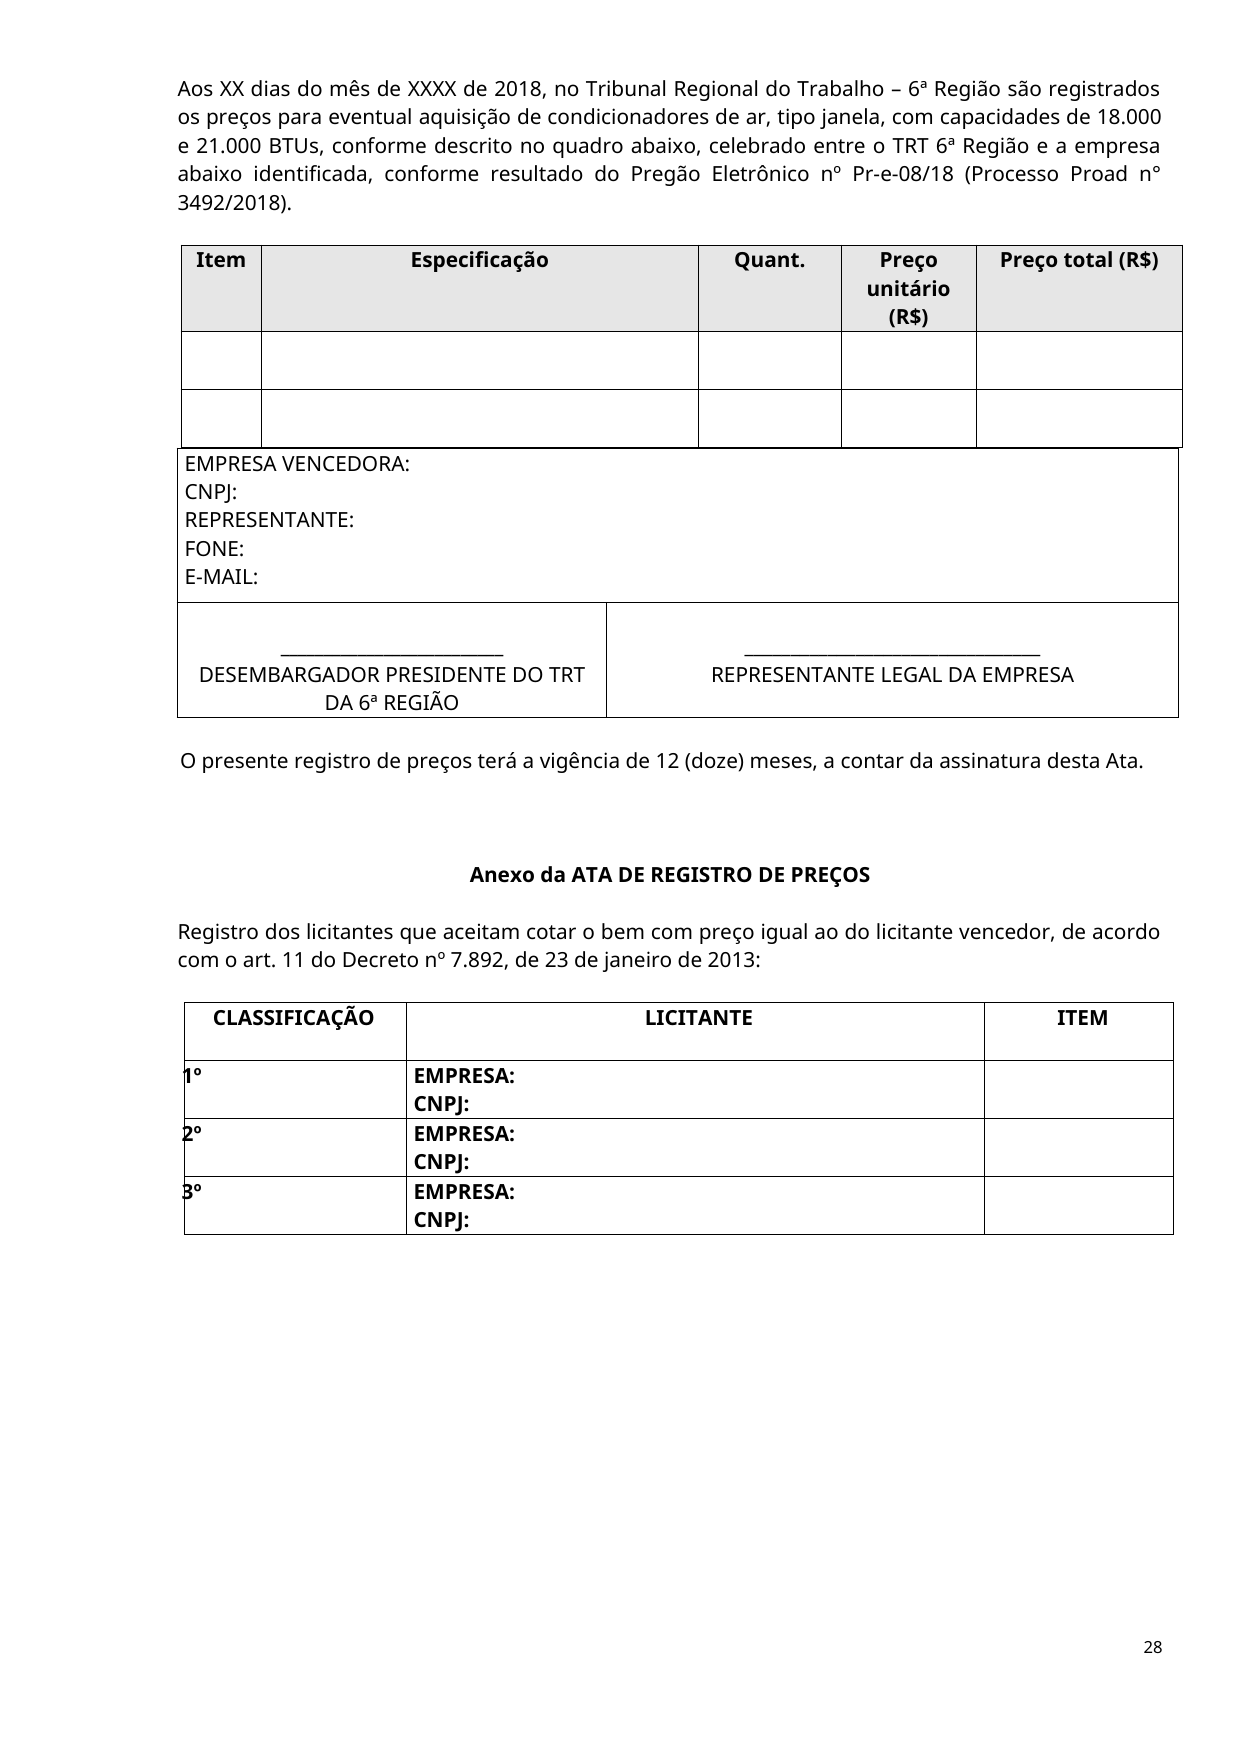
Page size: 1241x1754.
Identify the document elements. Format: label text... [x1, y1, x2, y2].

text Anexo da ATA DE REGISTRO DE PREÇOS [177, 860, 1163, 888]
table_cell [699, 390, 841, 447]
table_cell [182, 390, 261, 447]
table_cell [985, 1177, 1173, 1234]
table_cell __________________________ DESEMBARGADOR PRESIDENTE DO TRT DA 6ª REGIÃO [178, 603, 606, 717]
table_cell ________________________________ REPRESENTANTE LEGAL DA EMPRESA [607, 603, 1178, 717]
table_cell [985, 1061, 1173, 1118]
table_header Item [182, 246, 261, 331]
table_header EMPRESA VENCEDORA: CNPJ: REPRESENTANTE: FONE: E-MAIL: [178, 449, 1178, 602]
table_cell [977, 332, 1182, 389]
table_cell EMPRESA: CNPJ: [407, 1061, 984, 1118]
table_cell [985, 1119, 1173, 1176]
table_header Especificação [262, 246, 698, 331]
table_cell [262, 332, 698, 389]
table_cell 3º [185, 1177, 406, 1234]
table_cell [842, 332, 976, 389]
table_cell [699, 332, 841, 389]
text O presente registro de preços terá a vigência de 12 (doze) meses, a contar da assinatura desta Ata. [180, 746, 1160, 774]
table_cell 1º [185, 1061, 406, 1118]
table_cell [977, 390, 1182, 447]
table_header Quant. [699, 246, 841, 331]
table_cell 2º [185, 1119, 406, 1176]
table_cell [262, 390, 698, 447]
table_header Preço total (R$) [977, 246, 1182, 331]
table_cell EMPRESA: CNPJ: [407, 1119, 984, 1176]
table_header CLASSIFICAÇÃO [185, 1003, 406, 1060]
table_header LICITANTE [407, 1003, 984, 1060]
table_header Preço unitário (R$) [842, 246, 976, 331]
table_cell [842, 390, 976, 447]
text Aos XX dias do mês de XXXX de 2018, no Tribunal Regional do Trabalho – 6ª Região são registrados os preços para eventual aquisição de condicionadores de ar, tipo janela, com capacidades de 18.000 e 21.000 BTUs, conforme descrito no quadro abaixo, celebrado entre o TRT 6ª Região e a empresa abaixo identificada, conforme resultado do Pregão Eletrônico nº Pr-e-08/18 (Processo Proad n° 3492/2018). [177, 74, 1162, 216]
text Registro dos licitantes que aceitam cotar o bem com preço igual ao do licitante vencedor, de acordo com o art. 11 do Decreto nº 7.892, de 23 de janeiro de 2013: [177, 917, 1163, 974]
table_cell [182, 332, 261, 389]
table_header ITEM [985, 1003, 1173, 1060]
table_cell EMPRESA: CNPJ: [407, 1177, 984, 1234]
